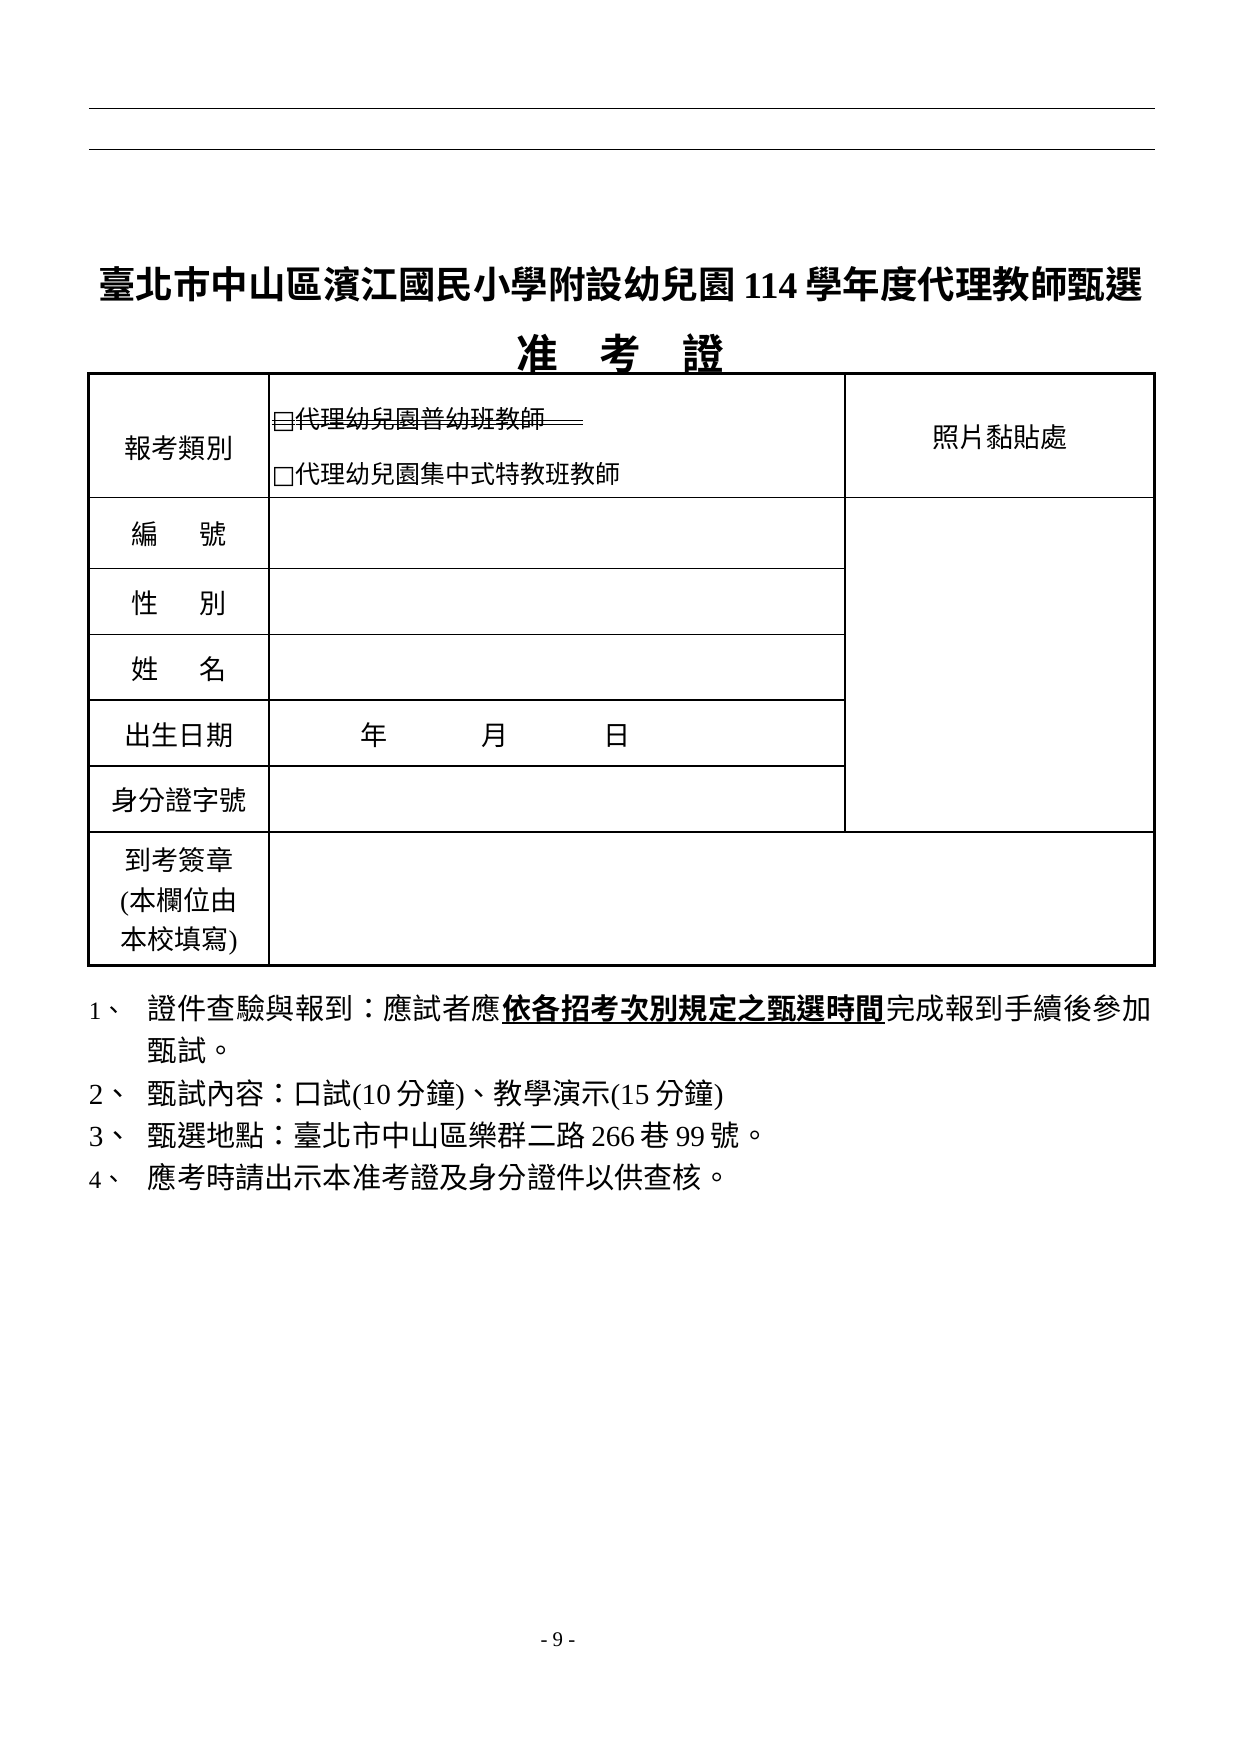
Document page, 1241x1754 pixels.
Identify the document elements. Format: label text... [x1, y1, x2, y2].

list 甄選地點：臺北市中山區樂群二路266巷99號。 [89, 1113, 1152, 1155]
table_header 報考類別 [90, 375, 268, 496]
text 准 考 證 [89, 310, 1152, 372]
table_header 照片黏貼處 [846, 375, 1153, 496]
table_cell [846, 498, 1153, 831]
list 應考時請出示本准考證及身分證件以供查核。 [89, 1155, 1152, 1197]
table_cell [270, 767, 844, 831]
table_cell [270, 635, 844, 699]
table_header □代理幼兒園普幼班教師 □代理幼兒園集中式特教班教師 [270, 375, 844, 496]
table_cell 出生日期 [90, 701, 268, 765]
table_cell [270, 498, 844, 568]
table_cell [270, 569, 844, 633]
table_cell 編 號 [90, 498, 268, 568]
table_cell [89, 109, 1155, 149]
table_cell 姓 名 [90, 635, 268, 699]
table_cell 身分證字號 [90, 767, 268, 831]
table_cell 年 月 日 [270, 701, 844, 765]
text 臺北巿中山區濱江國民小學附設幼兒園114學年度代理教師甄選 [89, 255, 1152, 310]
table_cell [270, 833, 1153, 964]
table_cell 到考簽章 (本欄位由 本校填寫) [90, 833, 268, 964]
list 證件查驗與報到：應試者應依各招考次別規定之甄選時間完成報到手續後參加甄試。 [89, 986, 1152, 1070]
table_cell [89, 150, 1155, 255]
list 甄試內容：口試(10分鐘)、教學演示(15分鐘) [89, 1070, 1152, 1113]
table_cell 性 別 [90, 569, 268, 633]
